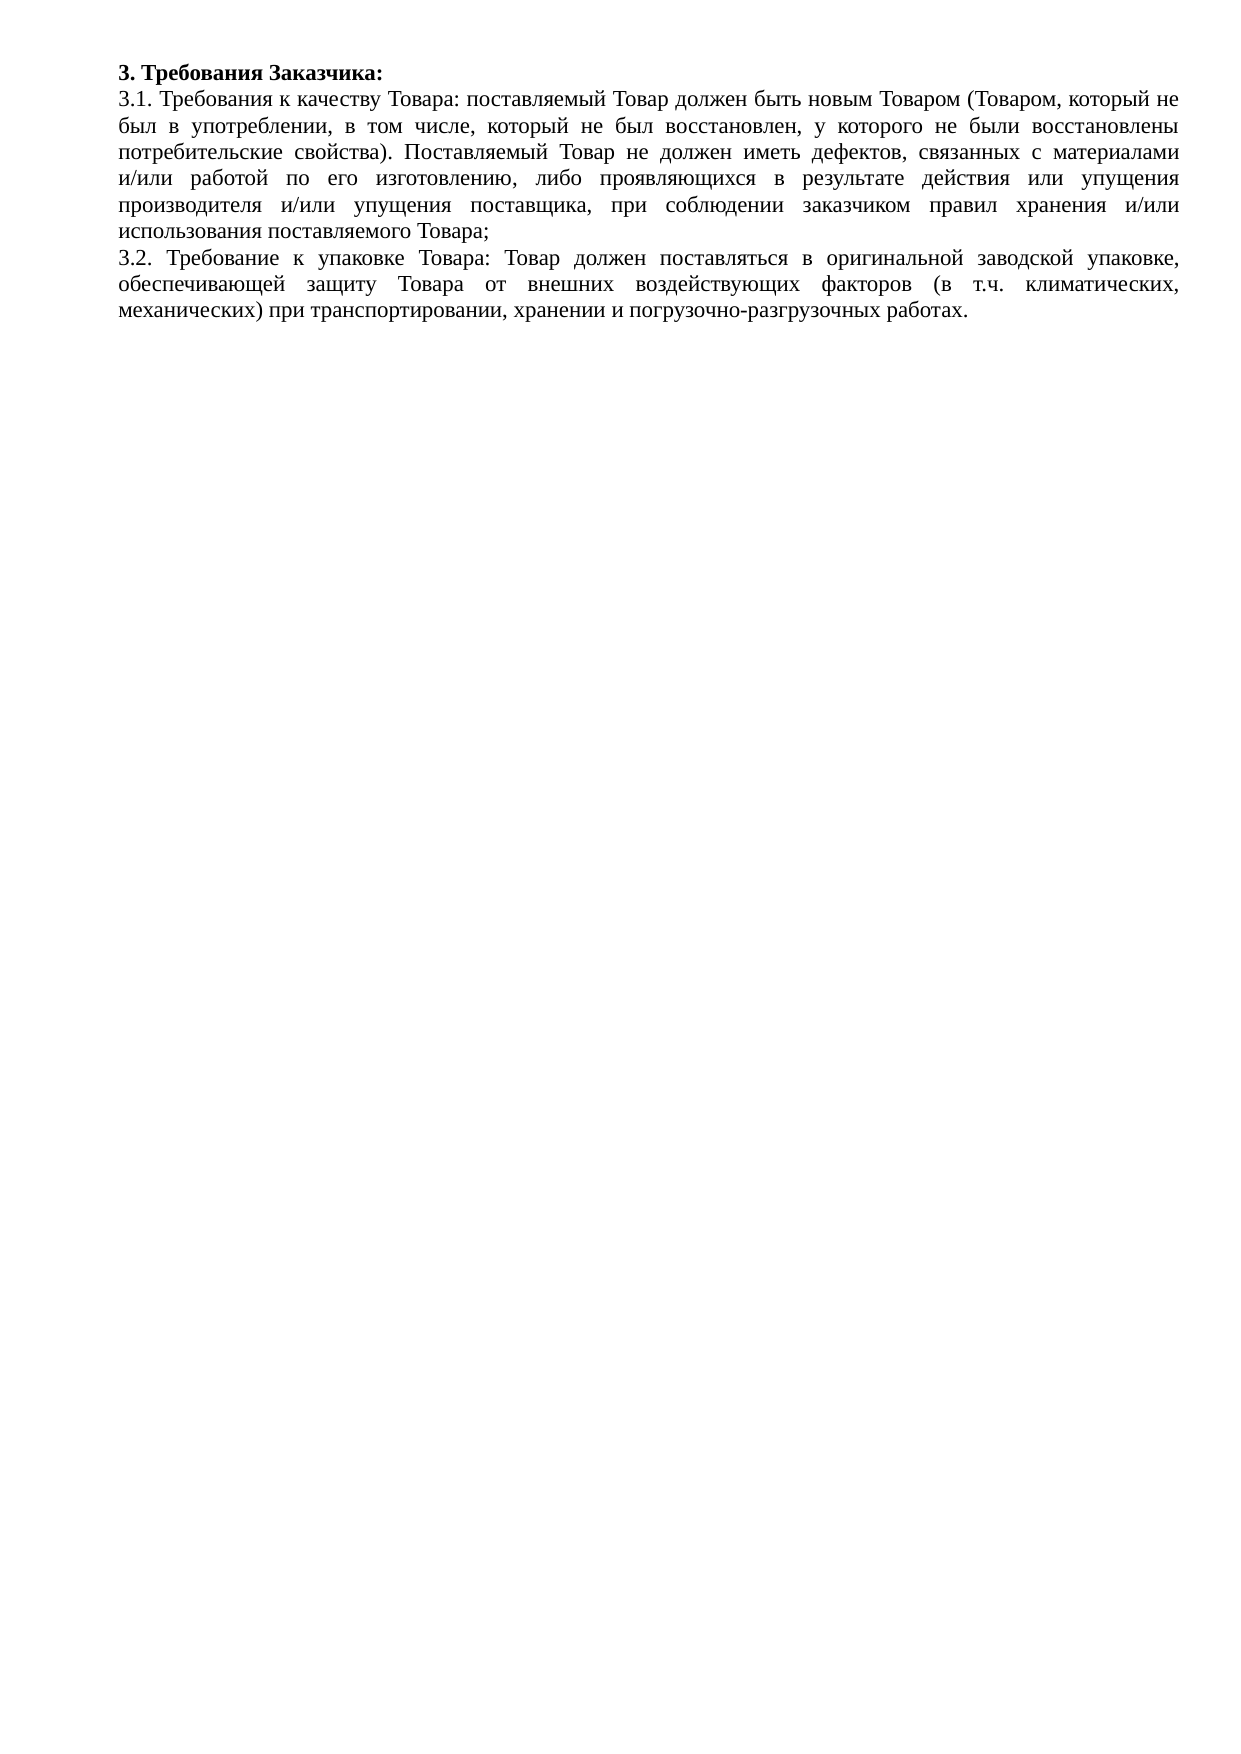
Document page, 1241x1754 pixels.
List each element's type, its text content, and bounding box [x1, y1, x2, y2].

text 3.1. Требования к качеству Товара: поставляемый Товар должен быть новым Товаром (Товаром, который не был в употреблении, в том числе, который не был восстановлен, у которого не были восстановлены потребительские свойства). Поставляемый Товар не должен иметь дефектов, связанных с материалами и/или работой по его изготовлению, либо проявляющихся в результате действия или упущения производителя и/или упущения поставщика, при соблюдении заказчиком правил хранения и/или использования поставляемого Товара; [118, 85, 1181, 243]
text 3.2. Требование к упаковке Товара: Товар должен поставляться в оригинальной заводской упаковке, обеспечивающей защиту Товара от внешних воздействующих факторов (в т.ч. климатических, механических) при транспортировании, хранении и погрузочно-разгрузочных работах. [118, 243, 1181, 323]
text 3. Требования Заказчика: [118, 59, 1181, 85]
